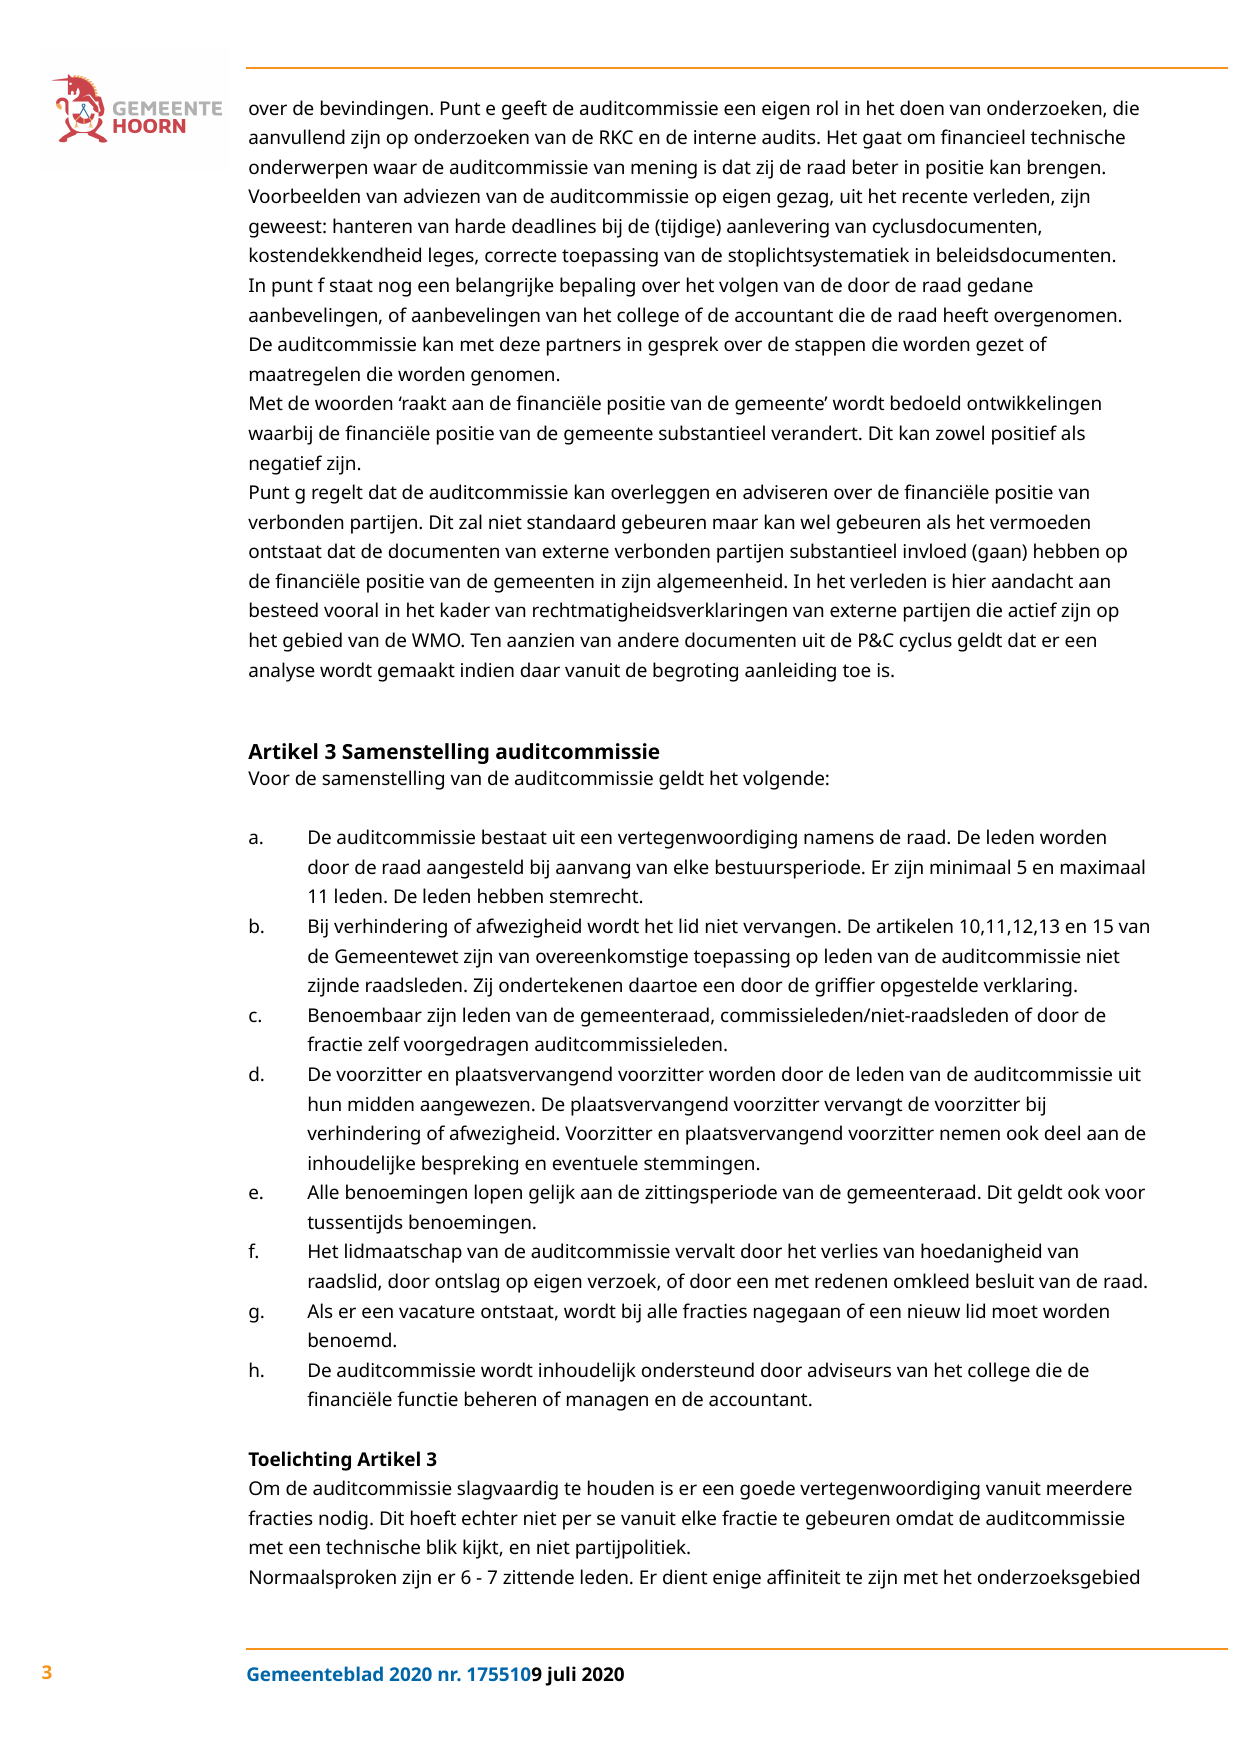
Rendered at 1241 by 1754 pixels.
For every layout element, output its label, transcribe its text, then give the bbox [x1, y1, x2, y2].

text In punt f staat nog een belangrijke bepaling over het volgen van de door de raad gedane aanbevelingen, of aanbevelingen van het college of de accountant die de raad heeft overgenomen. De auditcommissie kan met deze partners in gesprek over de stappen die worden gezet of maatregelen die worden genomen. [248, 272, 1152, 387]
list De auditcommissie bestaat uit een vertegenwoordiging namens de raad. De leden worden door de raad aangesteld bij aanvang van elke bestuursperiode. Er zijn minimaal 5 en maximaal 11 leden. De leden hebben stemrecht. [248, 824, 1152, 909]
list Bij verhindering of afwezigheid wordt het lid niet vervangen. De artikelen 10,11,12,13 en 15 van de Gemeentewet zijn van overeenkomstige toepassing op leden van de auditcommissie niet zijnde raadsleden. Zij ondertekenen daartoe een door de griffier opgestelde verklaring. [248, 913, 1152, 998]
list Benoembaar zijn leden van de gemeenteraad, commissieleden/niet-raadsleden of door de fractie zelf voorgedragen auditcommissieleden. [248, 1002, 1152, 1057]
text Voor de samenstelling van de auditcommissie geldt het volgende: [248, 765, 1152, 791]
list De auditcommissie wordt inhoudelijk ondersteund door adviseurs van het college die de financiële functie beheren of managen en de accountant. [248, 1357, 1152, 1412]
text Artikel 3 Samenstelling auditcommissie [248, 737, 1152, 765]
list De voorzitter en plaatsvervangend voorzitter worden door de leden van de auditcommissie uit hun midden aangewezen. De plaatsvervangend voorzitter vervangt de voorzitter bij verhindering of afwezigheid. Voorzitter en plaatsvervangend voorzitter nemen ook deel aan de inhoudelijke bespreking en eventuele stemmingen. [248, 1061, 1152, 1176]
list Het lidmaatschap van de auditcommissie vervalt door het verlies van hoedanigheid van raadslid, door ontslag op eigen verzoek, of door een met redenen omkleed besluit van de raad. [248, 1239, 1152, 1294]
text over de bevindingen. Punt e geeft de auditcommissie een eigen rol in het doen van onderzoeken, die aanvullend zijn op onderzoeken van de RKC en de interne audits. Het gaat om financieel technische onderwerpen waar de auditcommissie van mening is dat zij de raad beter in positie kan brengen. Voorbeelden van adviezen van de auditcommissie op eigen gezag, uit het recente verleden, zijn geweest: hanteren van harde deadlines bij de (tijdige) aanlevering van cyclusdocumenten, kostendekkendheid leges, correcte toepassing van de stoplichtsystematiek in beleidsdocumenten. [248, 95, 1152, 268]
picture [41, 47, 231, 172]
text Om de auditcommissie slagvaardig te houden is er een goede vertegenwoordiging vanuit meerdere fracties nodig. Dit hoeft echter niet per se vanuit elke fractie te gebeuren omdat de auditcommissie met een technische blik kijkt, en niet partijpolitiek. [248, 1475, 1152, 1560]
list Alle benoemingen lopen gelijk aan de zittingsperiode van de gemeenteraad. Dit geldt ook voor tussentijds benoemingen. [248, 1179, 1152, 1235]
list Als er een vacature ontstaat, wordt bij alle fracties nagegaan of een nieuw lid moet worden benoemd. [248, 1298, 1152, 1353]
text Punt g regelt dat de auditcommissie kan overleggen en adviseren over de financiële positie van verbonden partijen. Dit zal niet standaard gebeuren maar kan wel gebeuren als het vermoeden ontstaat dat de documenten van externe verbonden partijen substantieel invloed (gaan) hebben op de financiële positie van de gemeenten in zijn algemeenheid. In het verleden is hier aandacht aan besteed vooral in het kader van rechtmatigheidsverklaringen van externe partijen die actief zijn op het gebied van de WMO. Ten aanzien van andere documenten uit de P&C cyclus geldt dat er een analyse wordt gemaakt indien daar vanuit de begroting aanleiding toe is. [248, 479, 1152, 683]
text Met de woorden ‘raakt aan de financiële positie van de gemeente’ wordt bedoeld ontwikkelingen waarbij de financiële positie van de gemeente substantieel verandert. Dit kan zowel positief als negatief zijn. [248, 391, 1152, 476]
text Normaalsproken zijn er 6 - 7 zittende leden. Er dient enige affiniteit te zijn met het onderzoeksgebied [248, 1564, 1152, 1590]
text Toelichting Artikel 3 [248, 1446, 1152, 1471]
